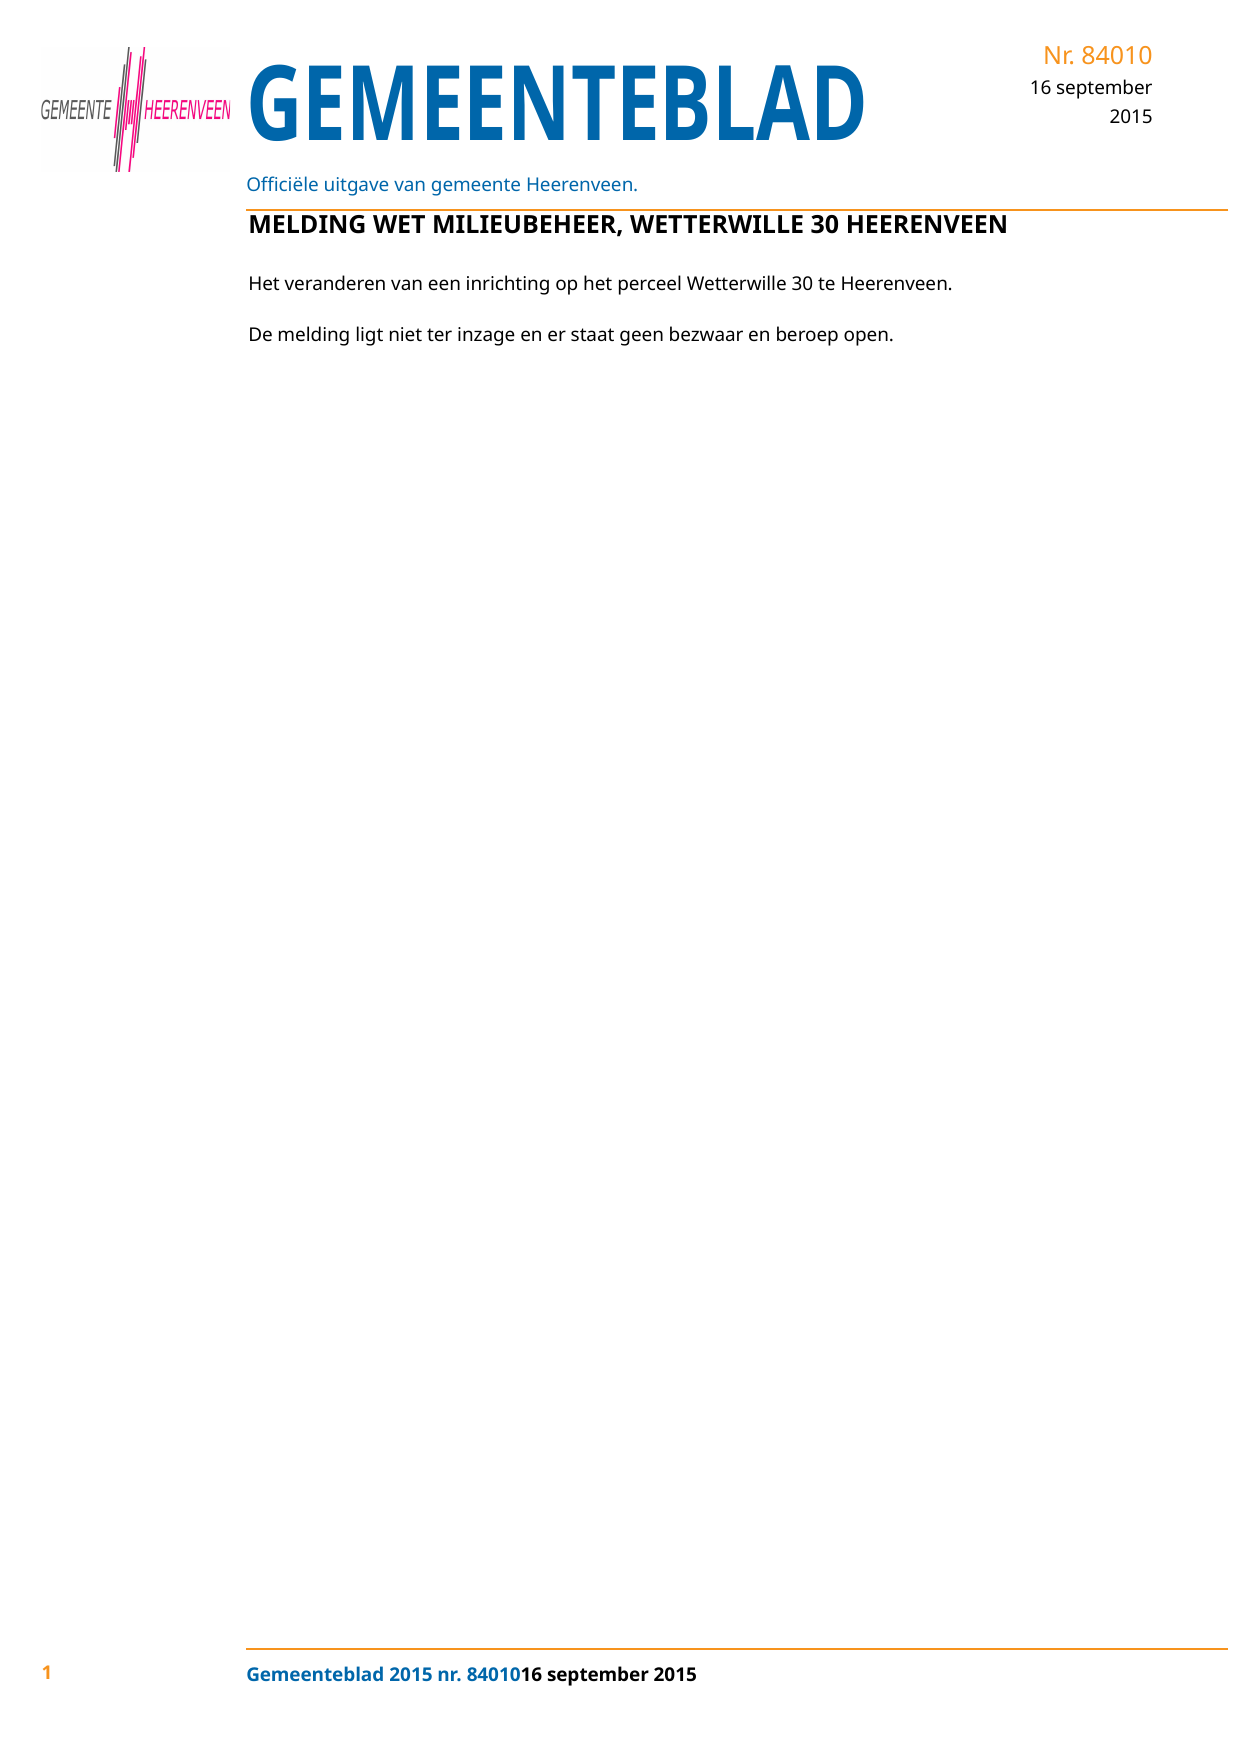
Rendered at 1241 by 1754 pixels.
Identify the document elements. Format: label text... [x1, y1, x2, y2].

text De melding ligt niet ter inzage en er staat geen bezwaar en beroep open. [248, 321, 1152, 346]
text Het veranderen van een inrichting op het perceel Wetterwille 30 te Heerenveen. [248, 270, 1152, 296]
picture [41, 47, 231, 172]
text MELDING WET MILIEUBEHEER, WETTERWILLE 30 HEERENVEEN [248, 211, 1152, 241]
